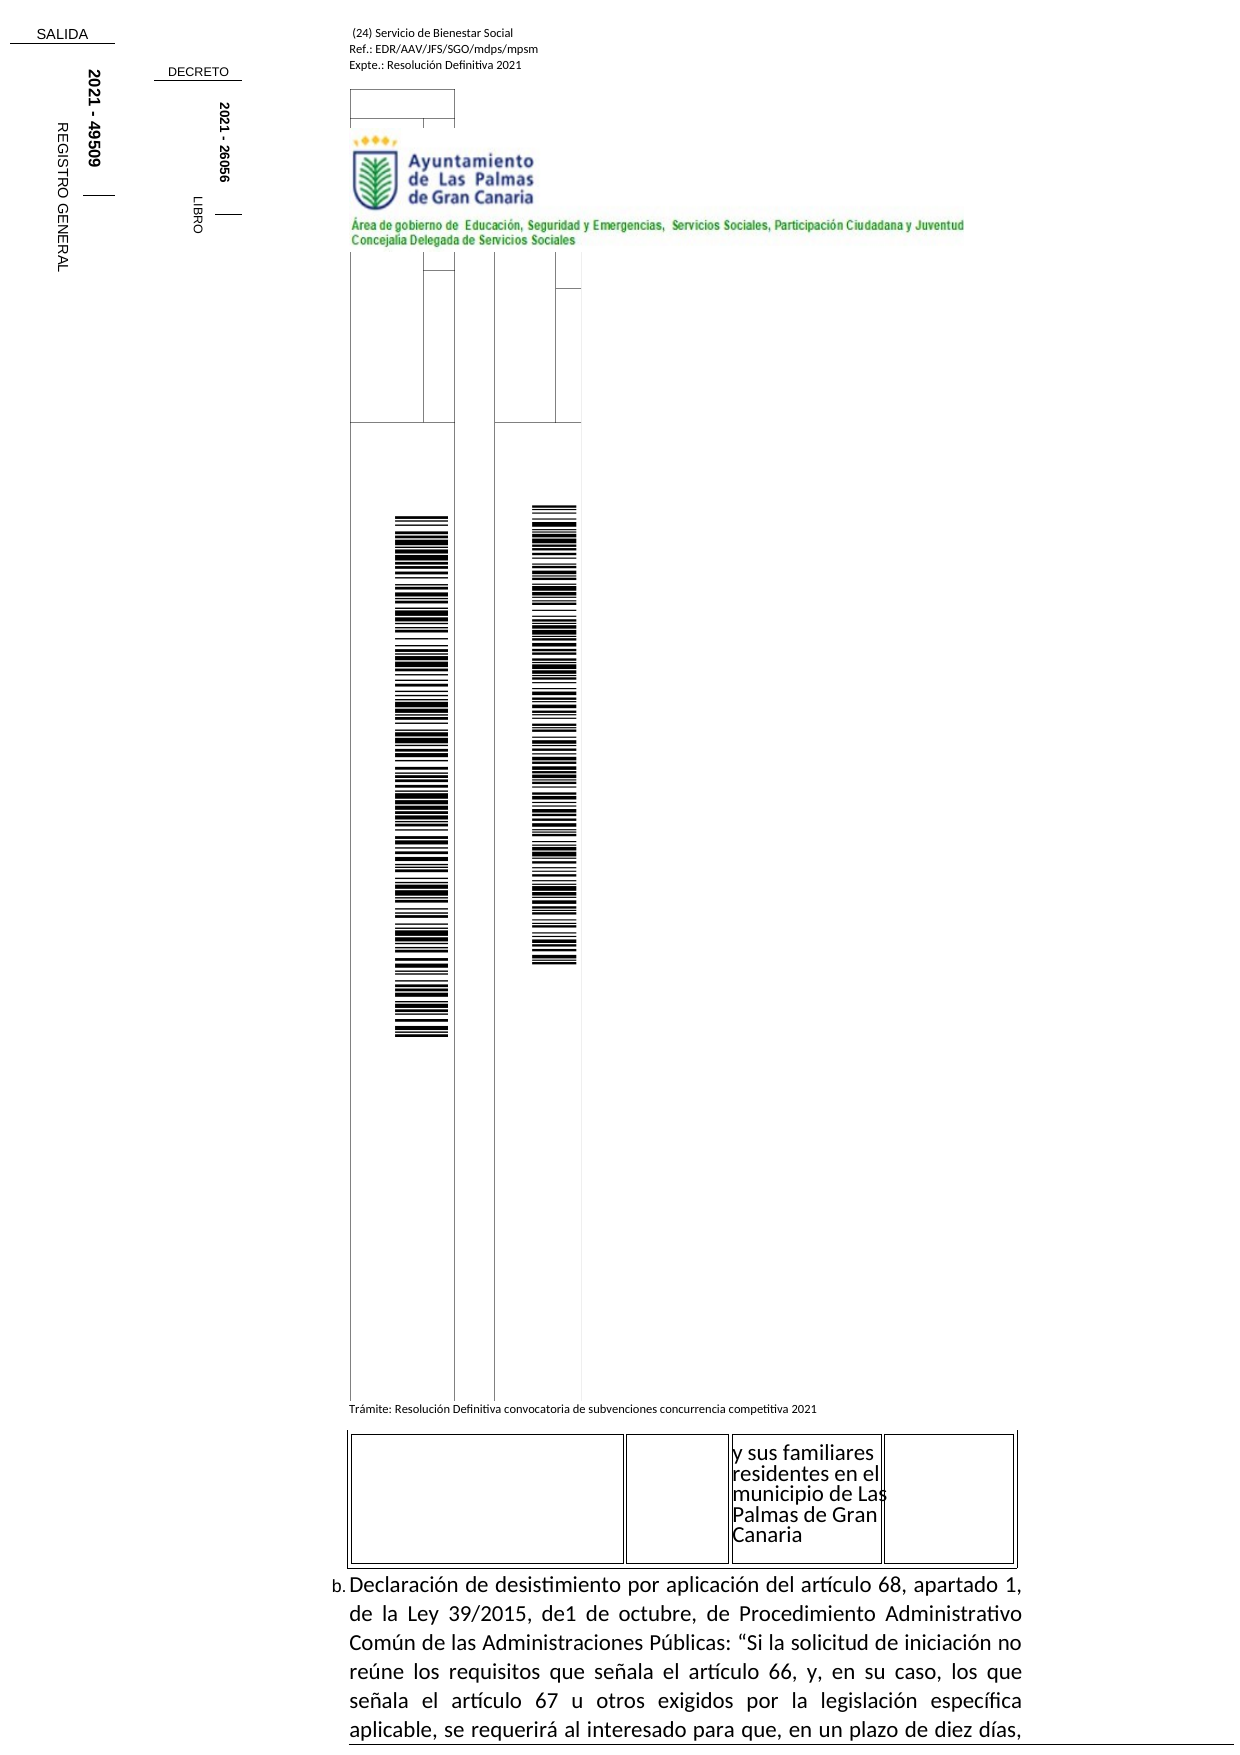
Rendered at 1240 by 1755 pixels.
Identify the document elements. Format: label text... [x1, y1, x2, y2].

list Declaración de desistimiento por aplicación del artículo 68, apartado 1, de la Ley 39/2015, de1 de octubre, de Procedimiento Administrativo Común de las Administraciones Públicas: “Si la solicitud de iniciación no reúne los requisitos que señala el artículo 66, y, en su caso, los que señala el artículo 67 u otros exigidos por la legislación específica aplicable, se requerirá al interesado para que, en un plazo de diez días, subsane la falta o acompañe los documentos preceptivos, con indicación de que, si así no lo hiciera, se le tendrá por desistido de su petición, previa resolución que deberá ser dictada en los términos previstos en el artículo 21” y el artículo 43:” Práctica de las notificaciones a través de medios electrónicos: […] cuando la notificación por medios electrónicos sea de carácter obligatorio, […] se entenderá rechazada cuando hayan transcurrido diez días naturales desde la puesta a disposición de la notificación sin que se acceda a su contenido” [332, 1570, 1023, 1743]
